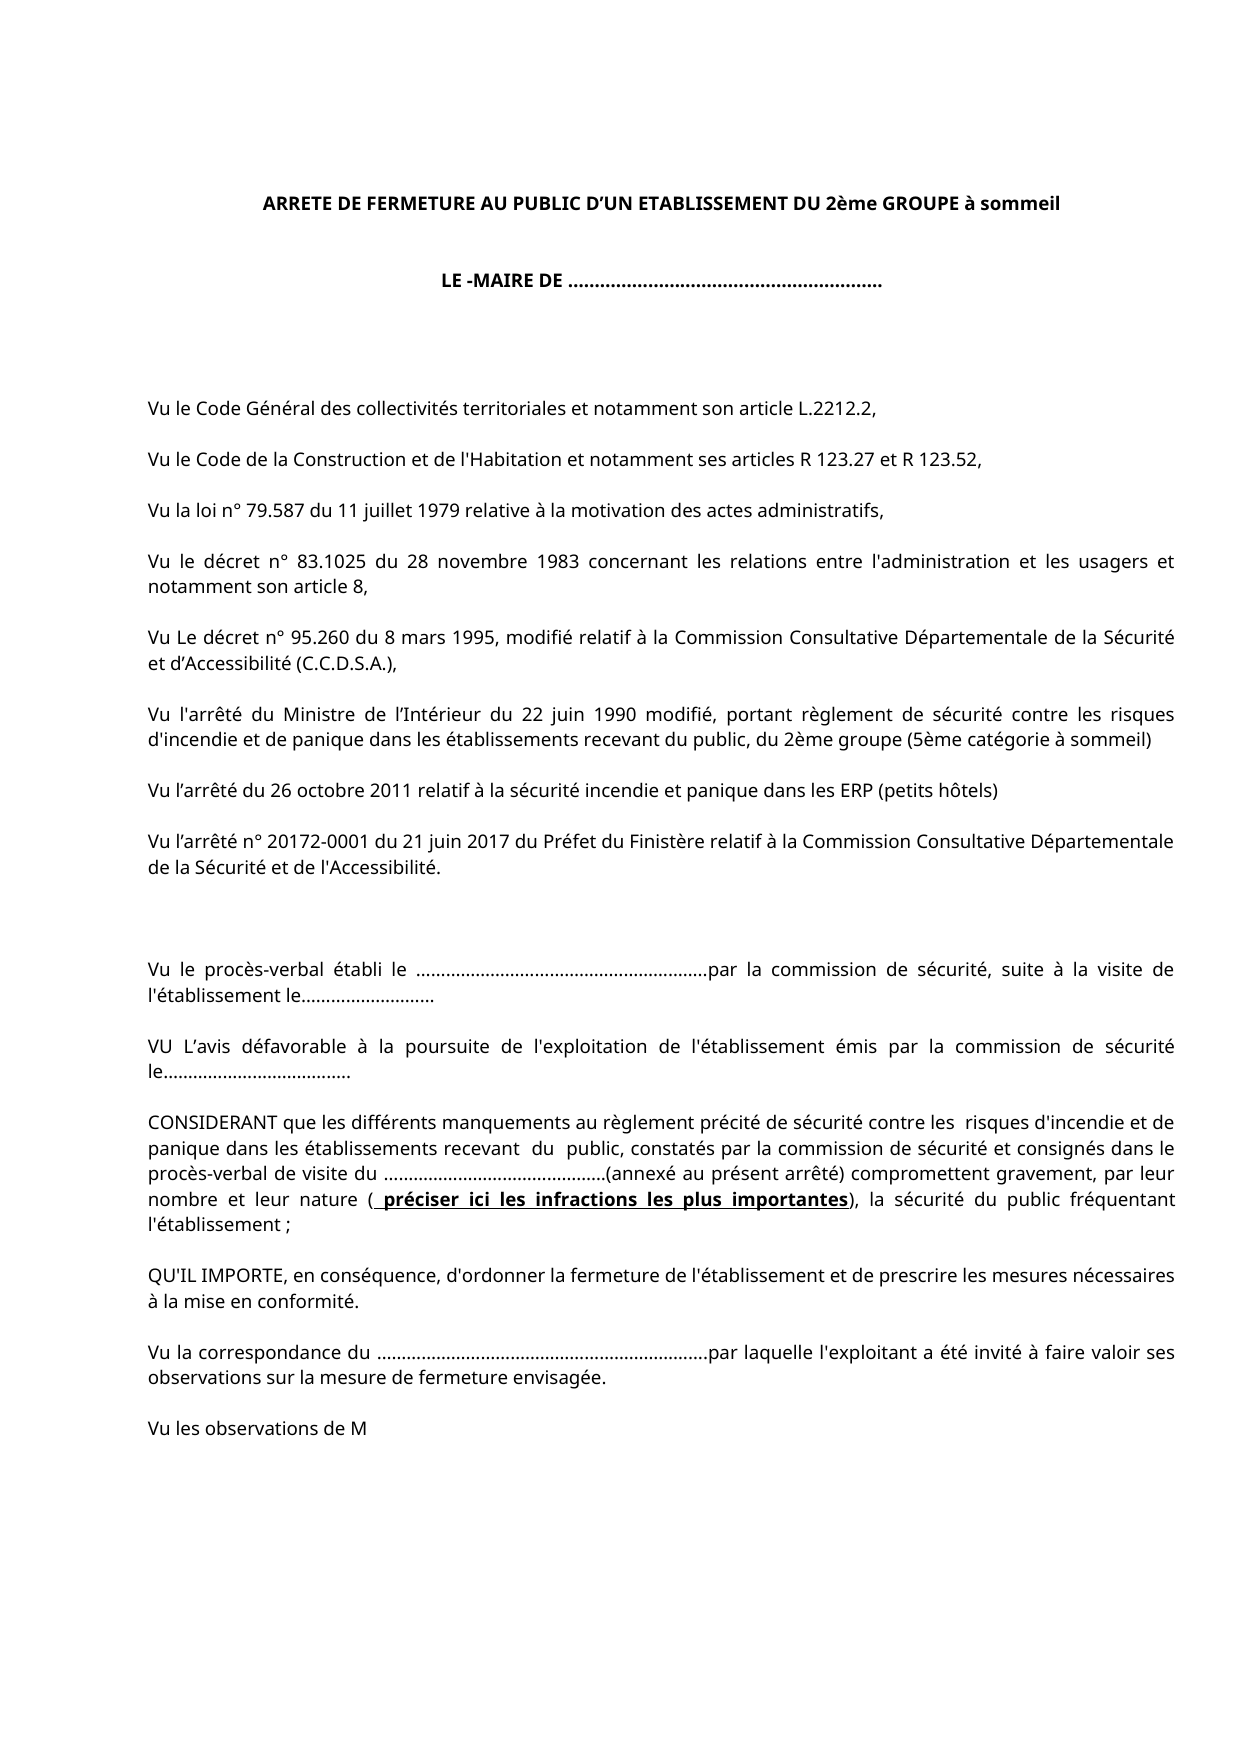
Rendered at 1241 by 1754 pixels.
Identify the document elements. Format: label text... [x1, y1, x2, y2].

text Vu le Code de la Construction et de l'Habitation et notamment ses articles R 123.27 et R 123.52, [148, 446, 1176, 471]
text CONSIDERANT que les différents manquements au règlement précité de sécurité contre les risques d'incendie et de panique dans les établissements recevant du public, constatés par la commission de sécurité et consignés dans le procès-verbal de visite du ………………………………………(annexé au présent arrêté) compromettent gravement, par leur nombre et leur nature ( préciser ici les infractions les plus importantes), la sécurité du public fréquentant l'établissement ; [148, 1109, 1176, 1237]
text Vu Le décret n° 95.260 du 8 mars 1995, modifié relatif à la Commission Consultative Départementale de la Sécurité et d’Accessibilité (C.C.D.S.A.), [148, 624, 1176, 676]
text Vu l’arrêté n° 20172-0001 du 21 juin 2017 du Préfet du Finistère relatif à la Commission Consultative Départementale de la Sécurité et de l'Accessibilité. [148, 829, 1176, 880]
text Vu la loi n° 79.587 du 11 juillet 1979 relative à la motivation des actes administratifs, [148, 497, 1176, 522]
text VU L’avis défavorable à la poursuite de l'exploitation de l'établissement émis par la commission de sécurité le……………………………….. [148, 1033, 1176, 1084]
text ARRETE DE FERMETURE AU PUBLIC D’UN ETABLISSEMENT DU 2ème GROUPE à sommeil [148, 191, 1176, 216]
text Vu l’arrêté du 26 octobre 2011 relatif à la sécurité incendie et panique dans les ERP (petits hôtels) [148, 778, 1176, 803]
text LE -MAIRE DE ………………………………………………….. [148, 267, 1176, 293]
text QU'IL IMPORTE, en conséquence, d'ordonner la fermeture de l'établissement et de prescrire les mesures nécessaires à la mise en conformité. [148, 1263, 1176, 1314]
text Vu le procès-verbal établi le …………………………………………………..par la commission de sécurité, suite à la visite de l'établissement le……………………… [148, 956, 1176, 1007]
text Vu les observations de M [148, 1416, 1176, 1441]
text Vu la correspondance du ………………………………………………………….par laquelle l'exploitant a été invité à faire valoir ses observations sur la mesure de fermeture envisagée. [148, 1339, 1176, 1390]
text Vu l'arrêté du Ministre de l’Intérieur du 22 juin 1990 modifié, portant règlement de sécurité contre les risques d'incendie et de panique dans les établissements recevant du public, du 2ème groupe (5ème catégorie à sommeil) [148, 701, 1176, 752]
text Vu le décret n° 83.1025 du 28 novembre 1983 concernant les relations entre l'administration et les usagers et notamment son article 8, [148, 548, 1176, 599]
text Vu le Code Général des collectivités territoriales et notamment son article L.2212.2, [148, 395, 1176, 420]
